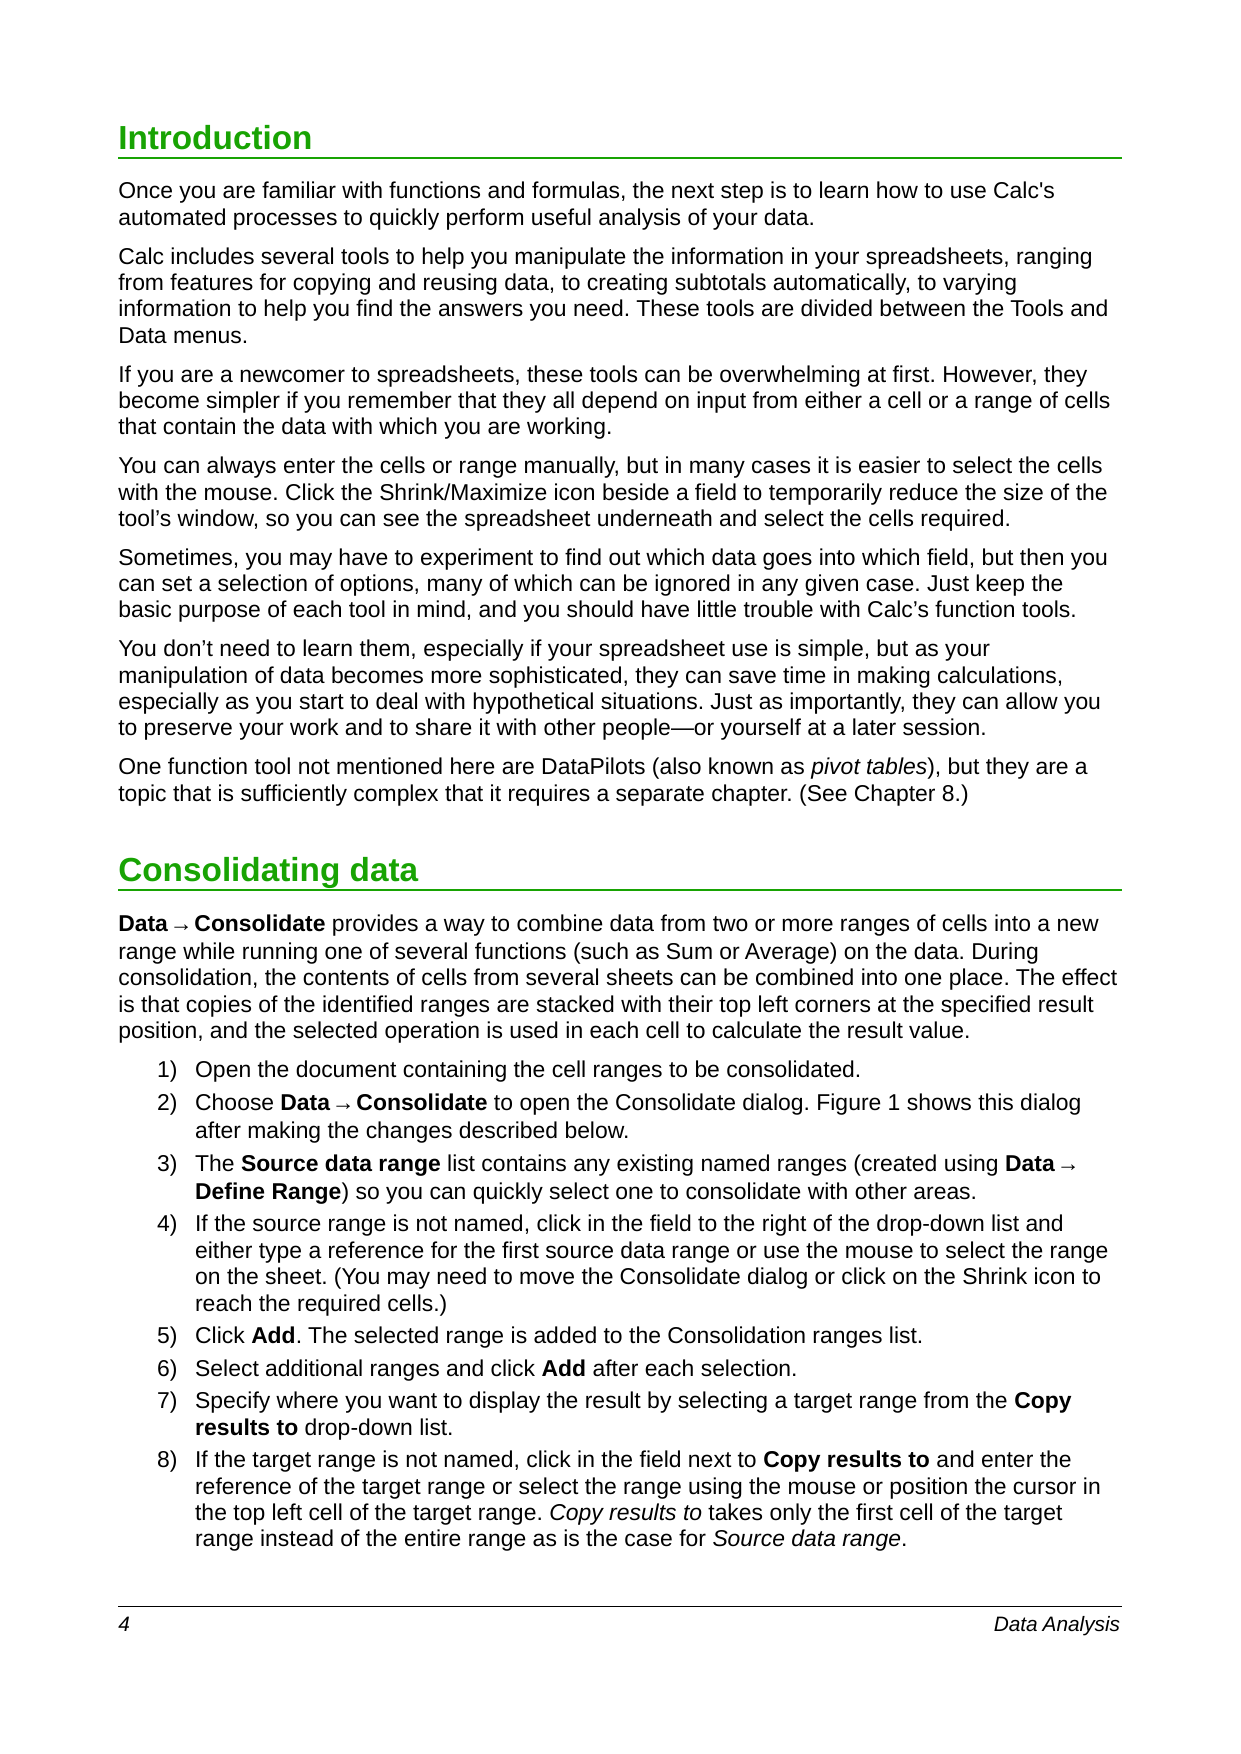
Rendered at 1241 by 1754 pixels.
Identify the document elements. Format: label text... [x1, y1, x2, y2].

text You can always enter the cells or range manually, but in many cases it is easier to select the cells with the mouse. Click the Shrink/Maximize icon beside a field to temporarily reduce the size of the tool’s window, so you can see the spreadsheet underneath and select the cells required. [118, 452, 1122, 531]
list Open the document containing the cell ranges to be consolidated. [177, 1056, 1122, 1082]
subtitle Introduction [118, 118, 1122, 157]
text You don’t need to learn them, especially if your spreadsheet use is simple, but as your manipulation of data becomes more sophisticated, they can save time in making calculations, especially as you start to deal with hypothetical situations. Just as importantly, they can allow you to preserve your work and to share it with other people—or yourself at a later session. [118, 635, 1122, 741]
list If the target range is not named, click in the field next to Copy results to and enter the reference of the target range or select the range using the mouse or position the cursor in the top left cell of the target range. Copy results to takes only the first cell of the target range instead of the entire range as is the case for Source data range. [177, 1446, 1122, 1552]
text One function tool not mentioned here are DataPilots (also known as pivot tables), but they are a topic that is sufficiently complex that it requires a separate chapter. (See Chapter 8.) [118, 753, 1122, 806]
list Select additional ranges and click Add after each selection. [177, 1355, 1122, 1381]
text Once you are familiar with functions and formulas, the next step is to learn how to use Calc's automated processes to quickly perform useful analysis of your data. [118, 177, 1122, 230]
list Specify where you want to display the result by selecting a target range from the Copy results to drop-down list. [177, 1387, 1122, 1440]
list If the source range is not named, click in the field to the right of the drop-down list and either type a reference for the first source data range or use the mouse to select the range on the sheet. (You may need to move the Consolidate dialog or click on the Shrink icon to reach the required cells.) [177, 1210, 1122, 1316]
text If you are a newcomer to spreadsheets, these tools can be overwhelming at first. However, they become simpler if you remember that they all depend on input from either a cell or a range of cells that contain the data with which you are working. [118, 361, 1122, 440]
subtitle Consolidating data [118, 850, 1122, 889]
list The Source data range list contains any existing named ranges (created using Data → Define Range) so you can quickly select one to consolidate with other areas. [177, 1149, 1122, 1204]
list Choose Data → Consolidate to open the Consolidate dialog. Figure 1 shows this dialog after making the changes described below. [177, 1088, 1122, 1143]
text Calc includes several tools to help you manipulate the information in your spreadsheets, ranging from features for copying and reusing data, to creating subtotals automatically, to varying information to help you find the answers you need. These tools are divided between the Tools and Data menus. [118, 243, 1122, 348]
list Click Add. The selected range is added to the Consolidation ranges list. [177, 1322, 1122, 1348]
text Data → Consolidate provides a way to combine data from two or more ranges of cells into a new range while running one of several functions (such as Sum or Average) on the data. During consolidation, the contents of cells from several sheets can be combined into one place. The effect is that copies of the identified ranges are stacked with their top left corners at the specified result position, and the selected operation is used in each cell to calculate the result value. [118, 910, 1122, 1043]
text Sometimes, you may have to experiment to find out which data goes into which field, but then you can set a selection of options, many of which can be ignored in any given case. Just keep the basic purpose of each tool in mind, and you should have little trouble with Calc’s function tools. [118, 544, 1122, 623]
